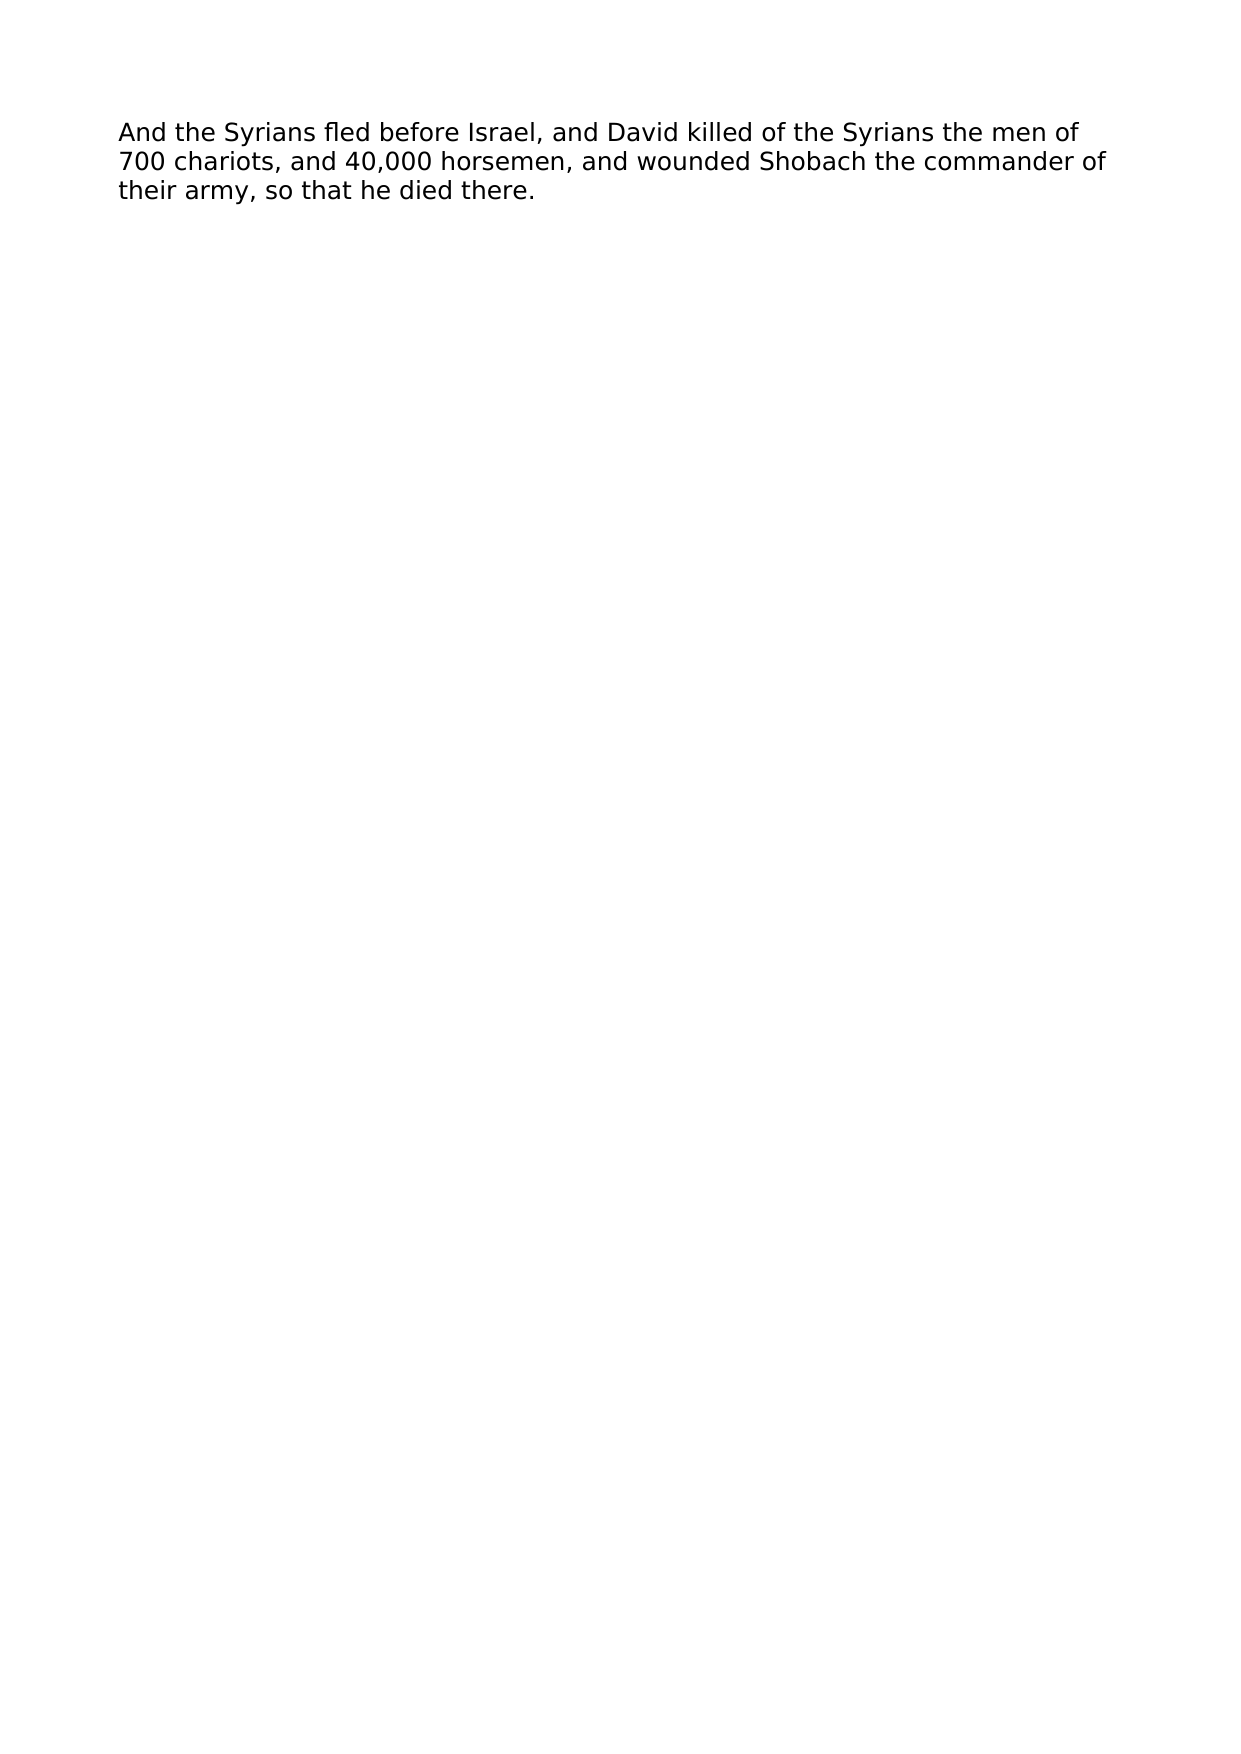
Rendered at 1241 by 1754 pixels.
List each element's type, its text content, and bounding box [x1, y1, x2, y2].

text And the Syrians fled before Israel, and David killed of the Syrians the men of 700 chariots, and 40,000 horsemen, and wounded Shobach the commander of their army, so that he died there. [118, 118, 1122, 206]
